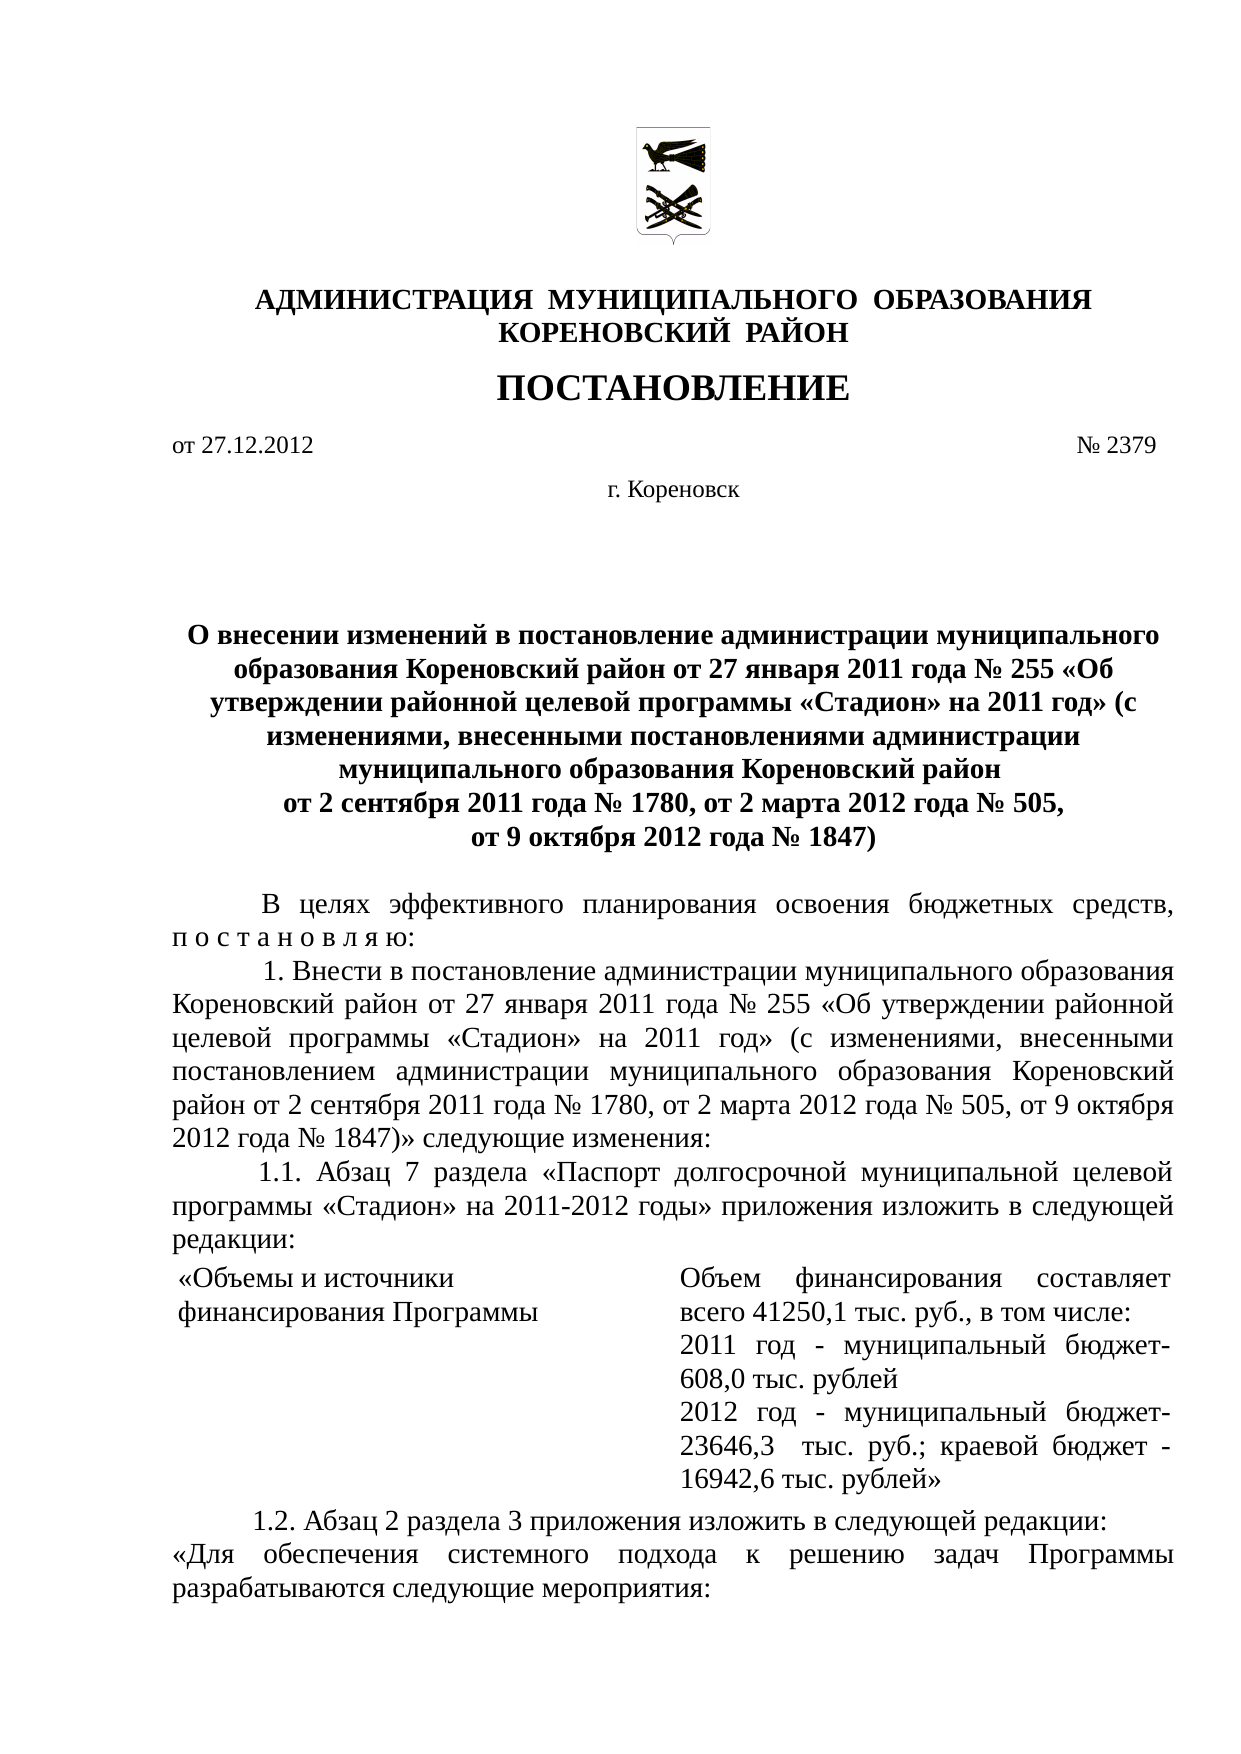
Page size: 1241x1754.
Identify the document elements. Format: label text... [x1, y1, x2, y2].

text от 9 октября 2012 года № 1847) [172, 819, 1175, 852]
table_header Объем финансирования составляет всего 41250,1 тыс. руб., в том числе: 2011 год - муниципальный бюджет- 608,0 тыс. рублей 2012 год - муниципальный бюджет- 23646,3 тыс. руб.; краевой бюджет - 16942,6 тыс. рублей» [674, 1255, 1177, 1503]
table_header «Объемы и источники финансирования Программы [172, 1255, 674, 1503]
subtitle КОРЕНОВСКИЙ РАЙОН [172, 316, 1175, 349]
text г. Кореновск [172, 474, 1175, 502]
text О внесении изменений в постановление администрации муниципального образования Кореновский район от 27 января 2011 года № 255 «Об утверждении районной целевой программы «Стадион» на 2011 год» (с изменениями, внесенными постановлениями администрации муниципального образования Кореновский район [172, 617, 1175, 785]
text 1. Внести в постановление администрации муниципального образования Кореновский район от 27 января 2011 года № 255 «Об утверждении районной целевой программы «Стадион» на 2011 год» (с изменениями, внесенными постановлением администрации муниципального образования Кореновский район от 2 сентября 2011 года № 1780, от 2 марта 2012 года № 505, от 9 октября 2012 года № 1847)» следующие изменения: [172, 953, 1175, 1154]
picture [636, 127, 711, 245]
subtitle ПОСТАНОВЛЕНИЕ [172, 366, 1175, 409]
subtitle АДМИНИСТРАЦИЯ МУНИЦИПАЛЬНОГО ОБРАЗОВАНИЯ [172, 282, 1175, 316]
text от 2 сентября 2011 года № 1780, от 2 марта 2012 года № 505, [172, 785, 1175, 819]
text «Для обеспечения системного подхода к решению задач Программы разрабатываются следующие мероприятия: [172, 1537, 1175, 1604]
text от 27.12.2012 № 2379 [172, 431, 1175, 459]
list 1.1. Абзац 7 раздела «Паспорт долгосрочной муниципальной целевой программы «Стадион» на 2011-2012 годы» приложения изложить в следующей редакции: [172, 1154, 1175, 1255]
text 1.2. Абзац 2 раздела 3 приложения изложить в следующей редакции: [172, 1503, 1175, 1537]
text В целях эффективного планирования освоения бюджетных средств, п о с т а н о в л я ю: [172, 886, 1175, 953]
